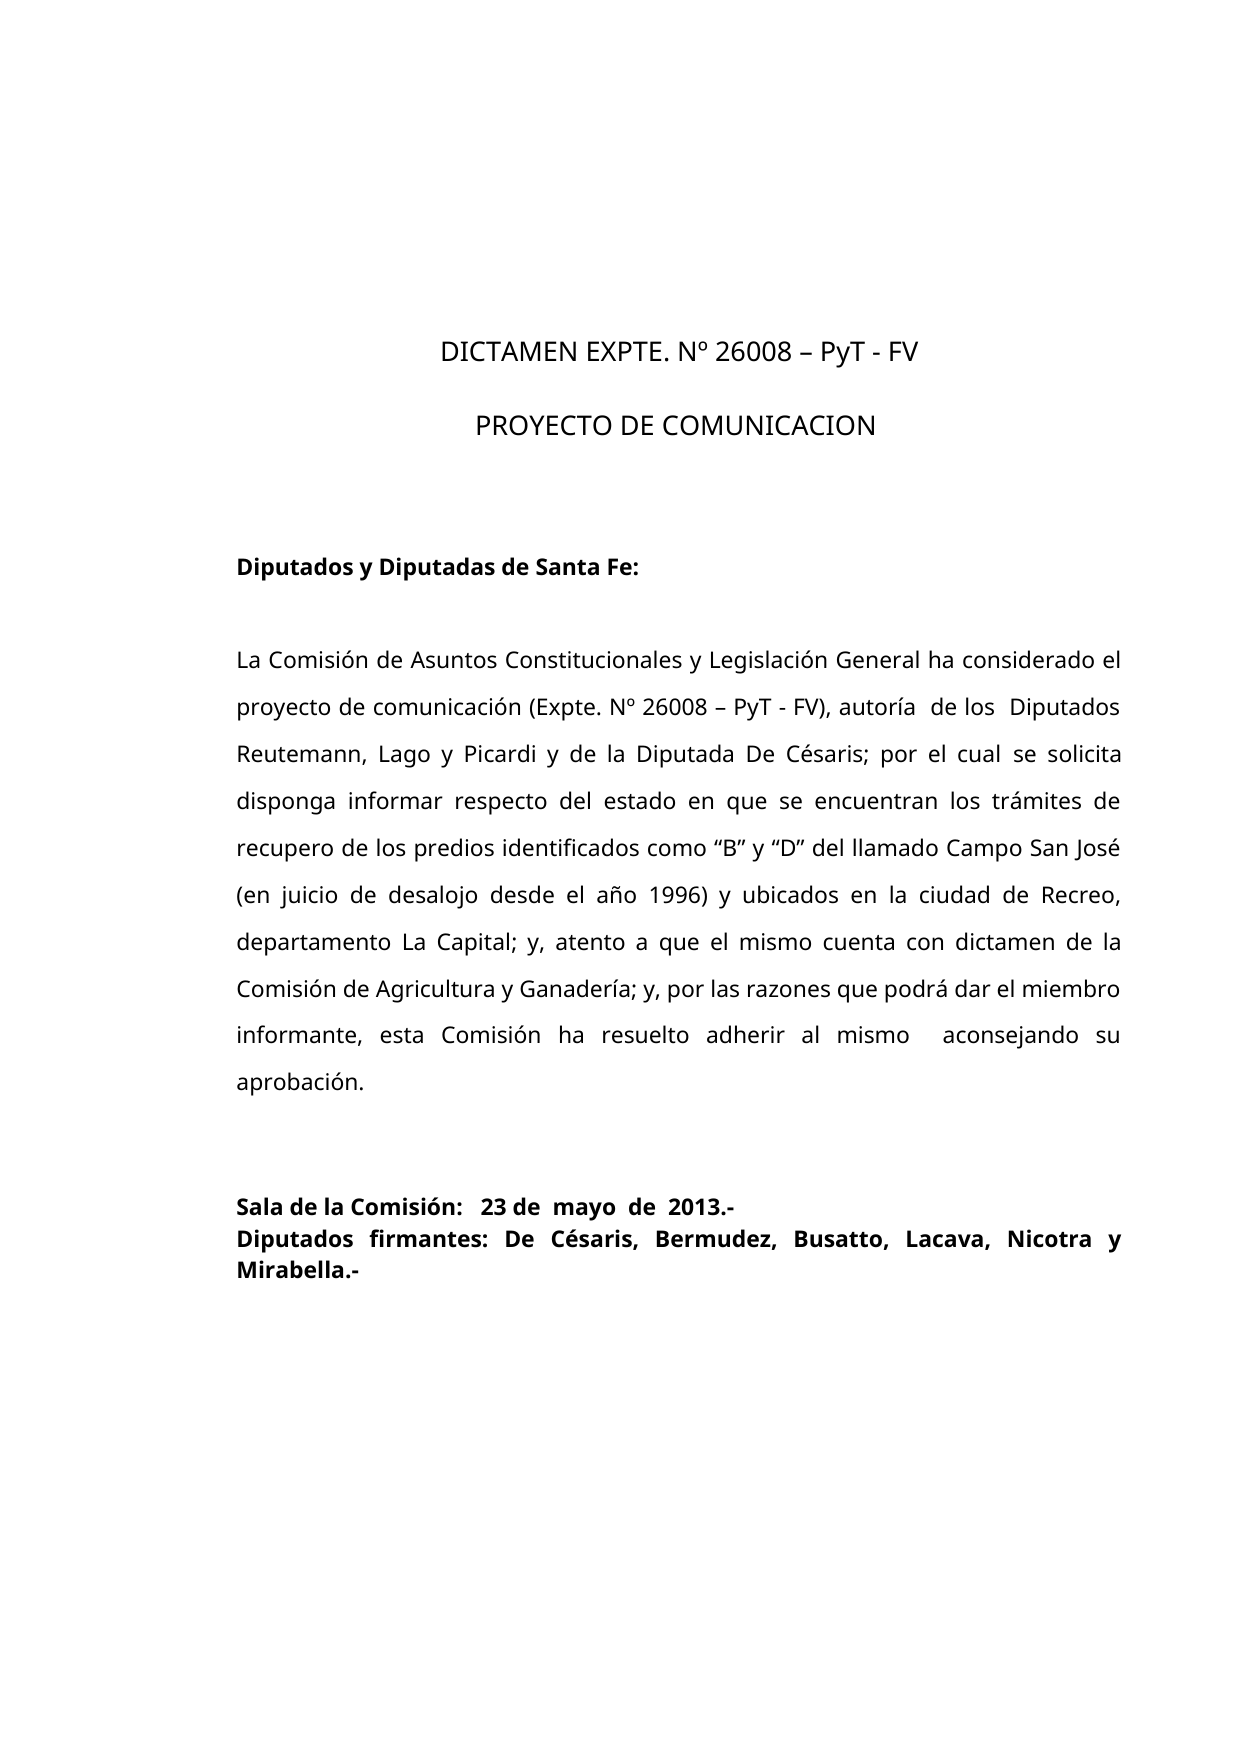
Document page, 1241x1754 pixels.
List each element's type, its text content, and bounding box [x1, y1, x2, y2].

text DICTAMEN EXPTE. Nº 26008 – PyT - FV [236, 332, 1122, 369]
text Sala de la Comisión: 23 de mayo de 2013.- [236, 1191, 1122, 1222]
text PROYECTO DE COMUNICACION [236, 406, 1122, 443]
text Diputados firmantes: De Césaris, Bermudez, Busatto, Lacava, Nicotra y Mirabella.- [236, 1222, 1122, 1285]
text La Comisión de Asuntos Constitucionales y Legislación General ha considerado el proyecto de comunicación (Expte. Nº 26008 – PyT - FV), autoría de los Diputados Reutemann, Lago y Picardi y de la Diputada De Césaris; por el cual se solicita disponga informar respecto del estado en que se encuentran los trámites de recupero de los predios identificados como “B” y “D” del llamado Campo San José (en juicio de desalojo desde el año 1996) y ubicados en la ciudad de Recreo, departamento La Capital; y, atento a que el mismo cuenta con dictamen de la Comisión de Agricultura y Ganadería; y, por las razones que podrá dar el miembro informante, esta Comisión ha resuelto adherir al mismo aconsejando su aprobación. [236, 644, 1122, 1097]
text Diputados y Diputadas de Santa Fe: [236, 551, 1122, 582]
